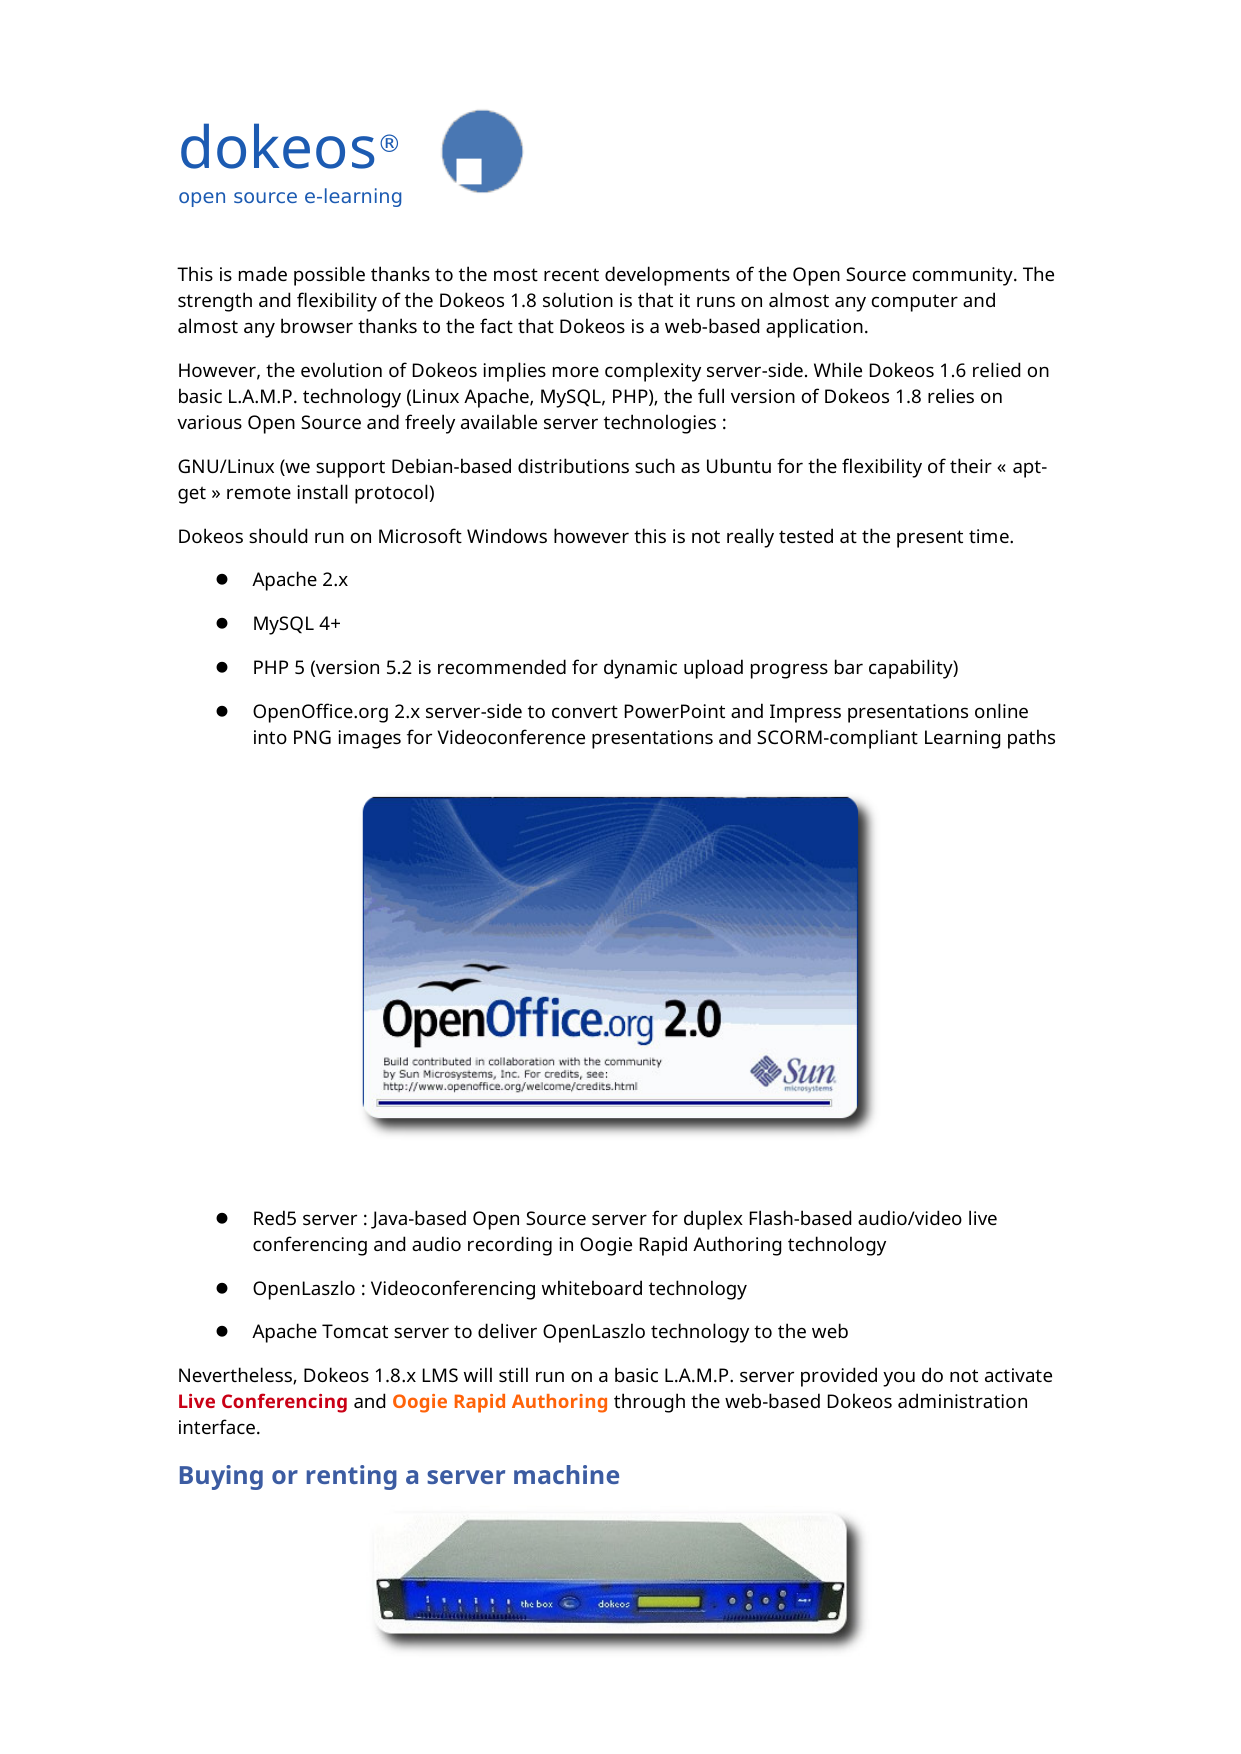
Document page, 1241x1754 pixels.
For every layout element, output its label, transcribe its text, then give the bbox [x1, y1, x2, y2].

list OpenLaszlo : Videoconferencing whiteboard technology [215, 1275, 1062, 1301]
text However, the evolution of Dokeos implies more complexity server-side. While Dokeos 1.6 relied on basic L.A.M.P. technology (Linux Apache, MySQL, PHP), the full version of Dokeos 1.8 relies on various Open Source and freely available server technologies : [177, 357, 1062, 435]
list OpenOffice.org 2.x server-side to convert PowerPoint and Impress presentations online into PNG images for Videoconference presentations and SCORM-compliant Learning paths [215, 698, 1062, 750]
list PHP 5 (version 5.2 is recommended for dynamic upload progress bar capability) [215, 654, 1062, 680]
picture [366, 1505, 874, 1661]
text Nevertheless, Dokeos 1.8.x LMS will still run on a basic L.A.M.P. server provided you do not activate Live Conferencing and Oogie Rapid Authoring through the web-based Dokeos administration interface. [177, 1362, 1062, 1440]
picture [438, 103, 532, 199]
list Red5 server : Java-based Open Source server for duplex Flash-based audio/video live conferencing and audio recording in Oogie Rapid Authoring technology [215, 1205, 1062, 1257]
picture [356, 788, 884, 1144]
text GNU/Linux (we support Debian-based distributions such as Ubuntu for the flexibility of their « apt-get » remote install protocol) [177, 453, 1062, 505]
list Apache 2.x [215, 566, 1062, 592]
subtitle Buying or renting a server machine [177, 1458, 1062, 1492]
list MySQL 4+ [215, 610, 1062, 636]
list Apache Tomcat server to deliver OpenLaszlo technology to the web [215, 1318, 1062, 1344]
text This is made possible thanks to the most recent developments of the Open Source community. The strength and flexibility of the Dokeos 1.8 solution is that it runs on almost any computer and almost any browser thanks to the fact that Dokeos is a web-based application. [177, 261, 1062, 339]
text Dokeos should run on Microsoft Windows however this is not really tested at the present time. [177, 523, 1062, 549]
